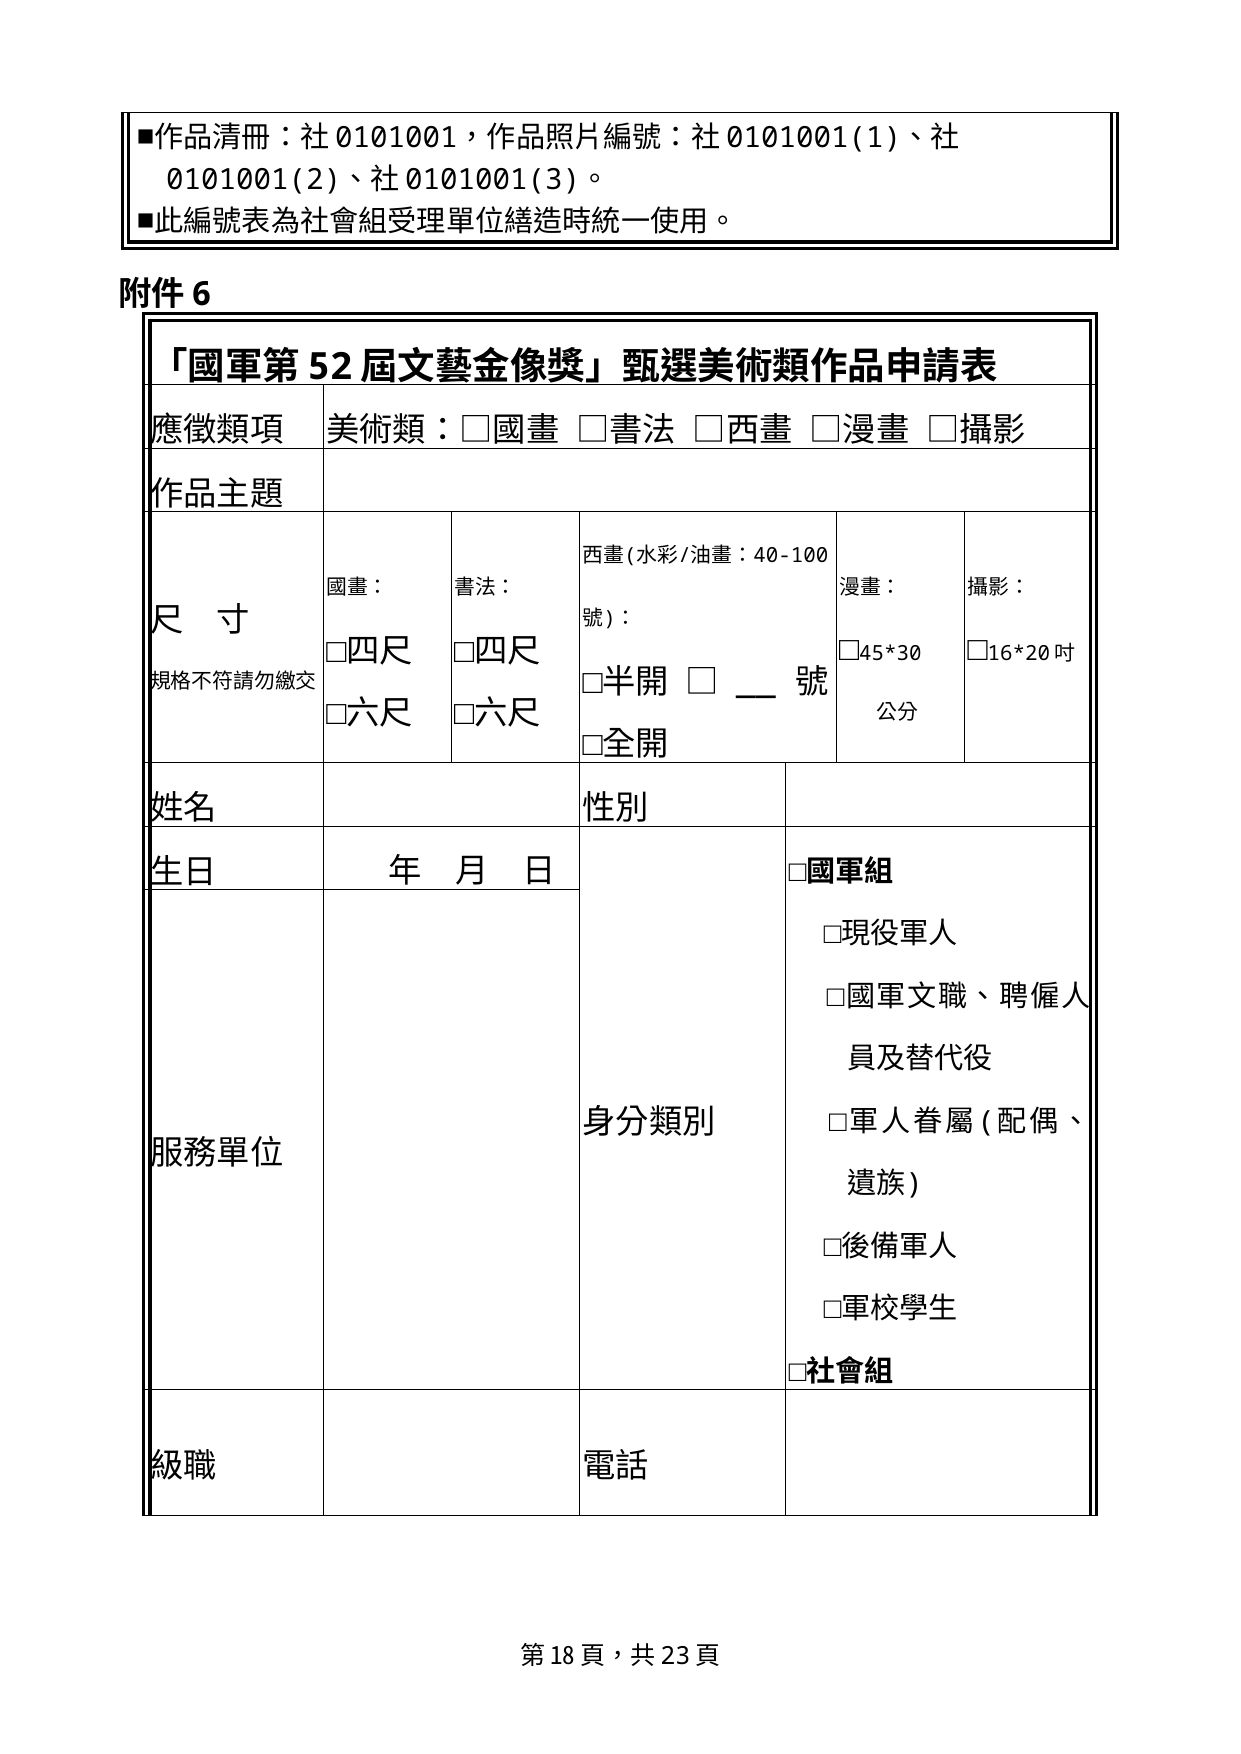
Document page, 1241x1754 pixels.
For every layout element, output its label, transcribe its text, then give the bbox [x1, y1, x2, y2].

table_cell [324, 763, 579, 826]
table_cell 攝影： □16*20吋 [965, 512, 1089, 762]
table_cell 美術類：□國畫 □書法 □西畫 □漫畫 □攝影 [324, 385, 1089, 448]
table_cell □國軍組 □現役軍人 □國軍文職、聘僱人員及替代役 □軍人眷屬(配偶、遺族) □後備軍人 □軍校學生 □社會組 [786, 827, 1089, 1389]
table_cell 性別 [580, 763, 785, 826]
table_cell 書法： □四尺 □六尺 [452, 512, 579, 762]
table_cell 國畫： □四尺 □六尺 [324, 512, 451, 762]
table_cell 姓名 [152, 763, 323, 826]
table_cell 電話 [580, 1390, 785, 1515]
table_cell ■作品清冊：社0101001，作品照片編號：社0101001(1)、社0101001(2)、社0101001(3)。 ■此編號表為社會組受理單位繕造時統一使用。 [130, 113, 1110, 240]
text 附件6 [118, 250, 1122, 312]
table_cell 服務單位 [152, 890, 323, 1389]
table_cell 漫畫： □45*30 公分 [837, 512, 964, 762]
table_cell [324, 890, 579, 1389]
table_cell 生日 [152, 827, 323, 889]
table_cell [324, 449, 1089, 511]
table_cell 級職 [152, 1390, 323, 1515]
table_cell 年 月 日 [324, 827, 579, 889]
table_cell [786, 1390, 1089, 1515]
table_cell 身分類別 [580, 827, 785, 1389]
table_header 「國軍第52屆文藝金像獎」甄選美術類作品申請表 [147, 315, 1093, 384]
table_cell 應徵類項 [152, 385, 323, 448]
table_cell 作品主題 [152, 449, 323, 511]
table_cell 西畫(水彩/油畫：40-100號)： □半開 □ __ 號 □全開 [580, 512, 836, 762]
table_cell [786, 763, 1089, 826]
table_cell [324, 1390, 579, 1515]
table_cell 尺 寸 規格不符請勿繳交 [152, 512, 323, 762]
